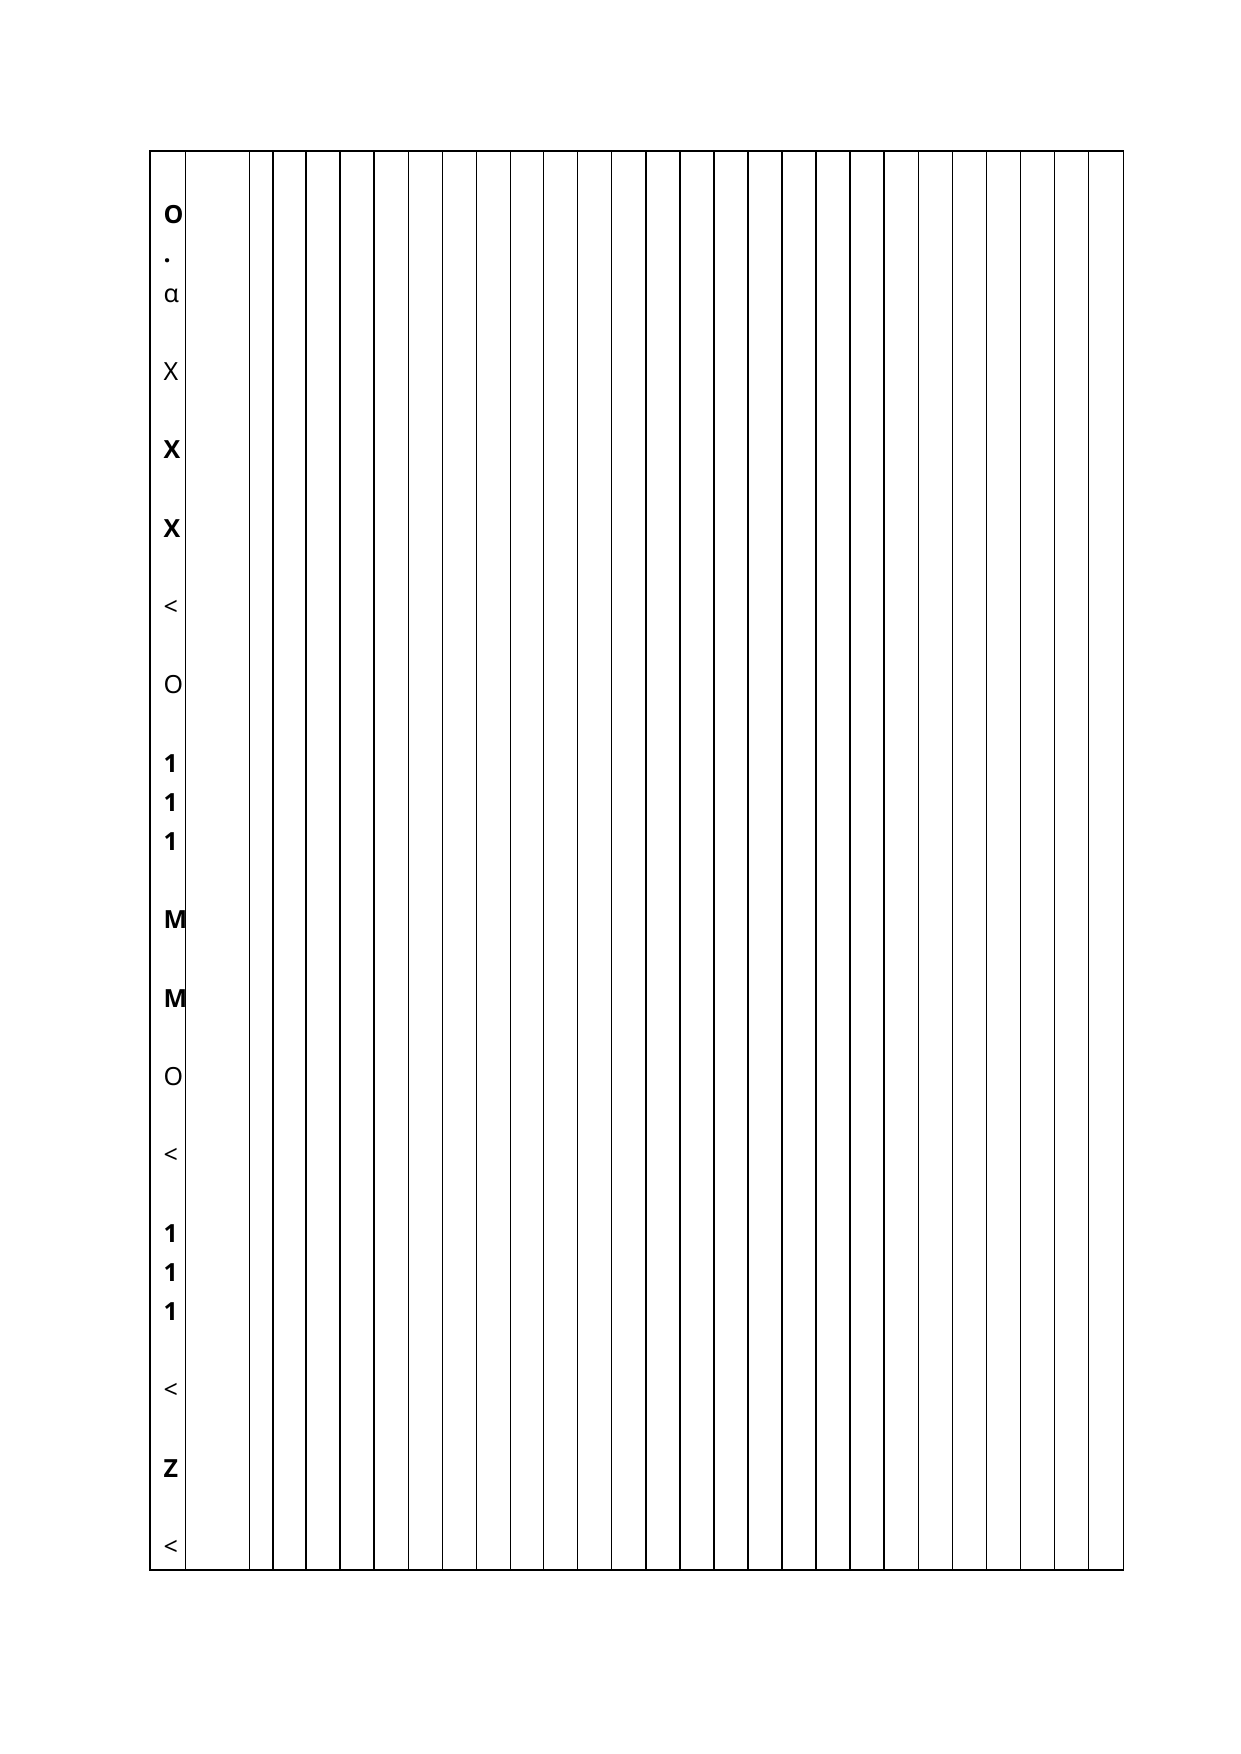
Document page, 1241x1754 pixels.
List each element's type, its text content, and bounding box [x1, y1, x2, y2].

table_header CM CO cm" [443, 152, 476, 1569]
table_header [409, 152, 442, 1569]
table_header CM O co" [647, 152, 679, 1569]
table_header CM O cm" [885, 152, 918, 1569]
table_header [477, 152, 510, 1569]
table_header CM CO cm" [1021, 152, 1054, 1569]
table_header [919, 152, 952, 1569]
table_header CM CO cm" [783, 152, 815, 1569]
table_header [987, 152, 1020, 1569]
table_header CM CO cm" [1055, 152, 1088, 1569]
table_header [1089, 152, 1123, 1569]
table_header [953, 152, 986, 1569]
table_header CM m cm" [817, 152, 849, 1569]
table_header CM CO cm" [749, 152, 781, 1569]
table_header O. α X X X < O 111 Μ M O < 111 < Z < [151, 152, 185, 1569]
table_header [578, 152, 611, 1569]
table_header CM O co" [341, 152, 373, 1569]
table_header O CM [274, 152, 305, 1569]
table_header < < a. H X Ξ X < < Ξ N α α. m [250, 152, 272, 1569]
table_header [186, 152, 249, 1569]
table_header [681, 152, 713, 1569]
table_header [851, 152, 883, 1569]
table_header CM CO cm" [612, 152, 645, 1569]
table_header CM m cm" [715, 152, 747, 1569]
table_header [511, 152, 543, 1569]
table_header [544, 152, 577, 1569]
table_header CM CO cm" [307, 152, 339, 1569]
table_header [375, 152, 408, 1569]
